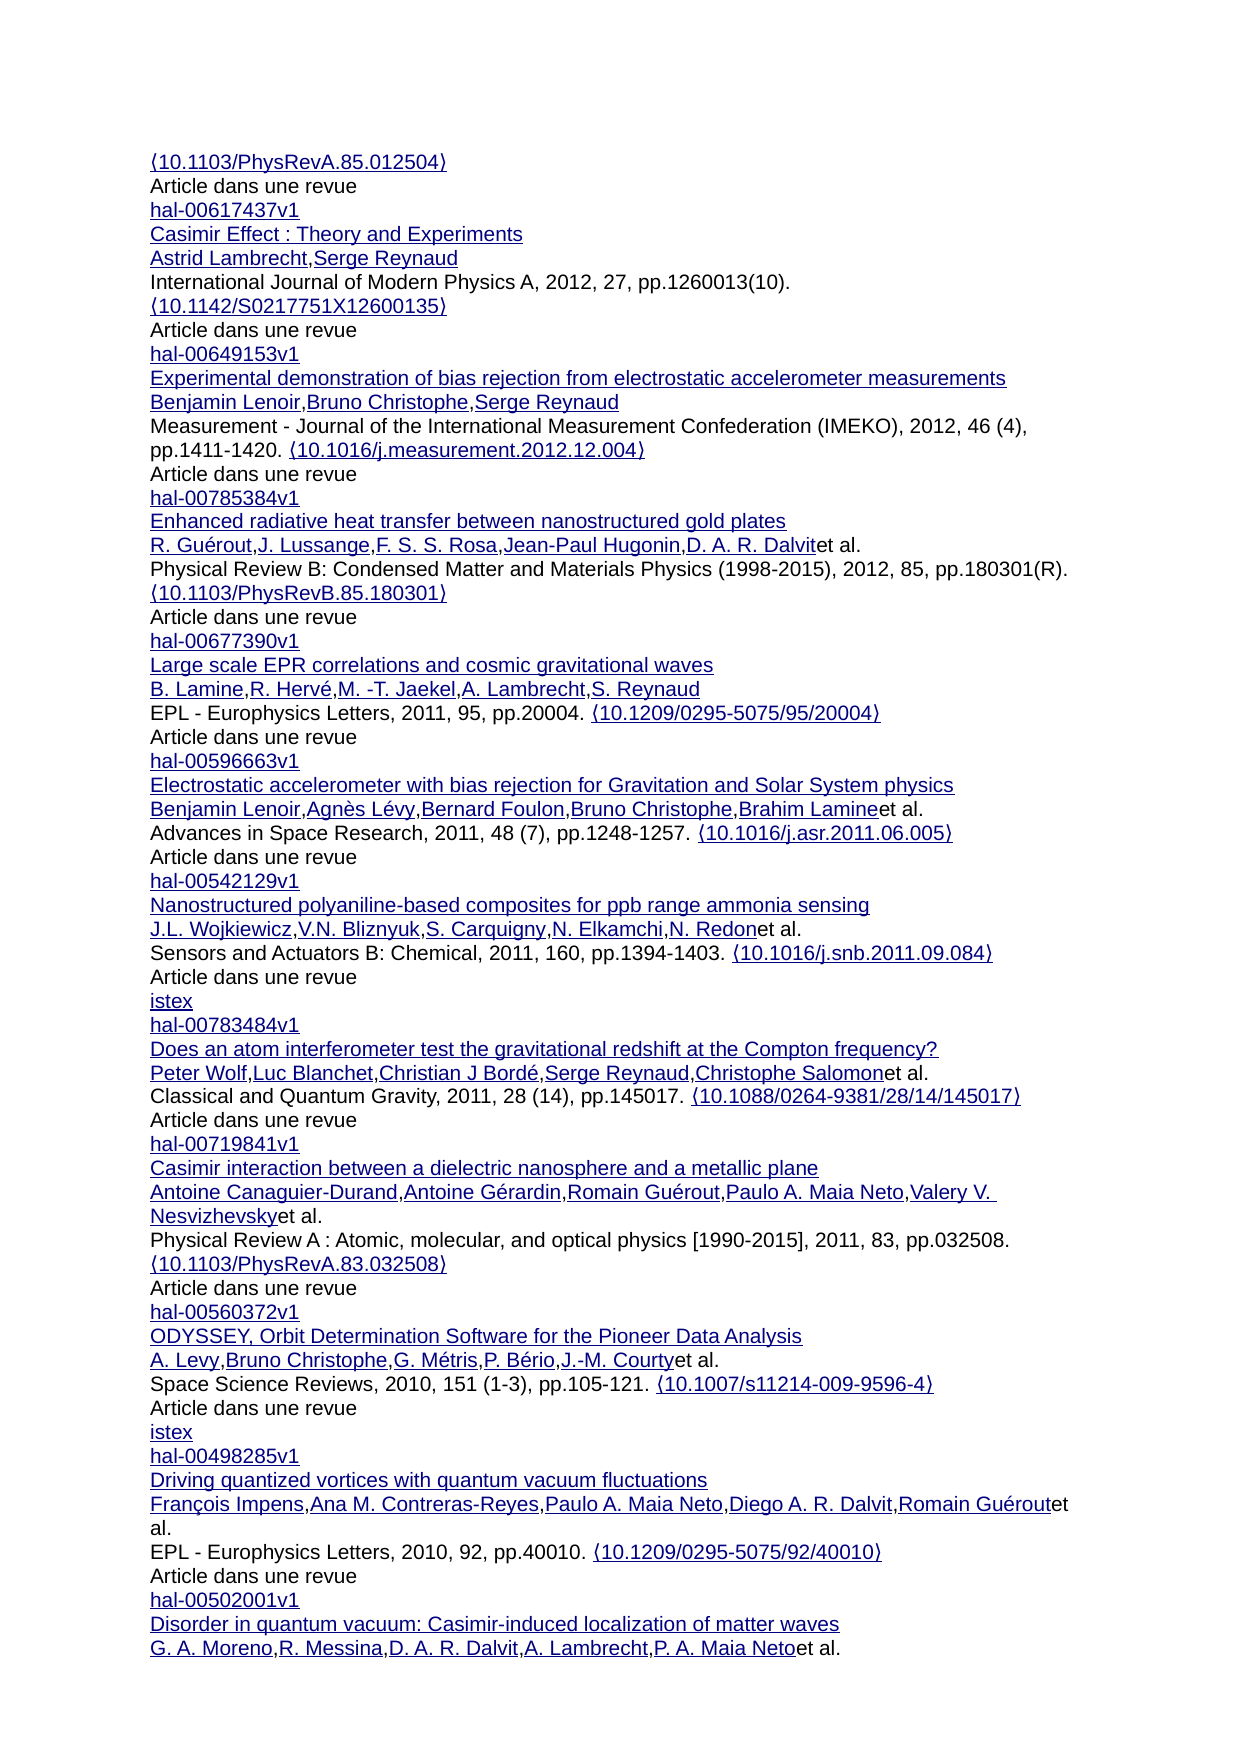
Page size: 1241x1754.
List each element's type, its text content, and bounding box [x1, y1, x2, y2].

table_cell ODYSSEY, Orbit Determination Software for the Pioneer Data Analysis A. Levy,Bruno Christophe,G. Métris,P. Bério,J.-M. Courtyet al. Space Science Reviews, 2010, 151 (1-3), pp.105-121. ⟨10.1007/s11214-009-9596-4⟩ Article dans une revue istex hal-00498285v1 [150, 1324, 1090, 1468]
table_cell ⟨10.1103/PhysRevA.85.012504⟩ Article dans une revue hal-00617437v1 [150, 150, 1090, 222]
table_cell Experimental demonstration of bias rejection from electrostatic accelerometer measurements Benjamin Lenoir,Bruno Christophe,Serge Reynaud Measurement - Journal of the International Measurement Confederation (IMEKO), 2012, 46 (4), pp.1411-1420. ⟨10.1016/j.measurement.2012.12.004⟩ Article dans une revue hal-00785384v1 [150, 366, 1090, 509]
table_cell Electrostatic accelerometer with bias rejection for Gravitation and Solar System physics Benjamin Lenoir,Agnès Lévy,Bernard Foulon,Bruno Christophe,Brahim Lamineet al. Advances in Space Research, 2011, 48 (7), pp.1248-1257. ⟨10.1016/j.asr.2011.06.005⟩ Article dans une revue hal-00542129v1 [150, 773, 1090, 893]
table_cell Nanostructured polyaniline-based composites for ppb range ammonia sensing J.L. Wojkiewicz,V.N. Bliznyuk,S. Carquigny,N. Elkamchi,N. Redonet al. Sensors and Actuators B: Chemical, 2011, 160, pp.1394-1403. ⟨10.1016/j.snb.2011.09.084⟩ Article dans une revue istex hal-00783484v1 [150, 893, 1090, 1036]
table_cell Enhanced radiative heat transfer between nanostructured gold plates R. Guérout,J. Lussange,F. S. S. Rosa,Jean-Paul Hugonin,D. A. R. Dalvitet al. Physical Review B: Condensed Matter and Materials Physics (1998-2015), 2012, 85, pp.180301(R). ⟨10.1103/PhysRevB.85.180301⟩ Article dans une revue hal-00677390v1 [150, 509, 1090, 653]
table_cell Large scale EPR correlations and cosmic gravitational waves B. Lamine,R. Hervé,M. -T. Jaekel,A. Lambrecht,S. Reynaud EPL - Europhysics Letters, 2011, 95, pp.20004. ⟨10.1209/0295-5075/95/20004⟩ Article dans une revue hal-00596663v1 [150, 653, 1090, 773]
table_cell Casimir Effect : Theory and Experiments Astrid Lambrecht,Serge Reynaud International Journal of Modern Physics A, 2012, 27, pp.1260013(10). ⟨10.1142/S0217751X12600135⟩ Article dans une revue hal-00649153v1 [150, 222, 1090, 366]
table_cell Driving quantized vortices with quantum vacuum fluctuations François Impens,Ana M. Contreras-Reyes,Paulo A. Maia Neto,Diego A. R. Dalvit,Romain Guéroutet al. EPL - Europhysics Letters, 2010, 92, pp.40010. ⟨10.1209/0295-5075/92/40010⟩ Article dans une revue hal-00502001v1 [150, 1468, 1090, 1611]
table_cell Disorder in quantum vacuum: Casimir-induced localization of matter waves G. A. Moreno,R. Messina,D. A. R. Dalvit,A. Lambrecht,P. A. Maia Netoet al. [150, 1611, 1090, 1659]
table_cell Casimir interaction between a dielectric nanosphere and a metallic plane Antoine Canaguier-Durand,Antoine Gérardin,Romain Guérout,Paulo A. Maia Neto,Valery V. Nesvizhevskyet al. Physical Review A : Atomic, molecular, and optical physics [1990-2015], 2011, 83, pp.032508. ⟨10.1103/PhysRevA.83.032508⟩ Article dans une revue hal-00560372v1 [150, 1156, 1090, 1324]
table_cell Does an atom interferometer test the gravitational redshift at the Compton frequency? Peter Wolf,Luc Blanchet,Christian J Bordé,Serge Reynaud,Christophe Salomonet al. Classical and Quantum Gravity, 2011, 28 (14), pp.145017. ⟨10.1088/0264-9381/28/14/145017⟩ Article dans une revue hal-00719841v1 [150, 1036, 1090, 1156]
